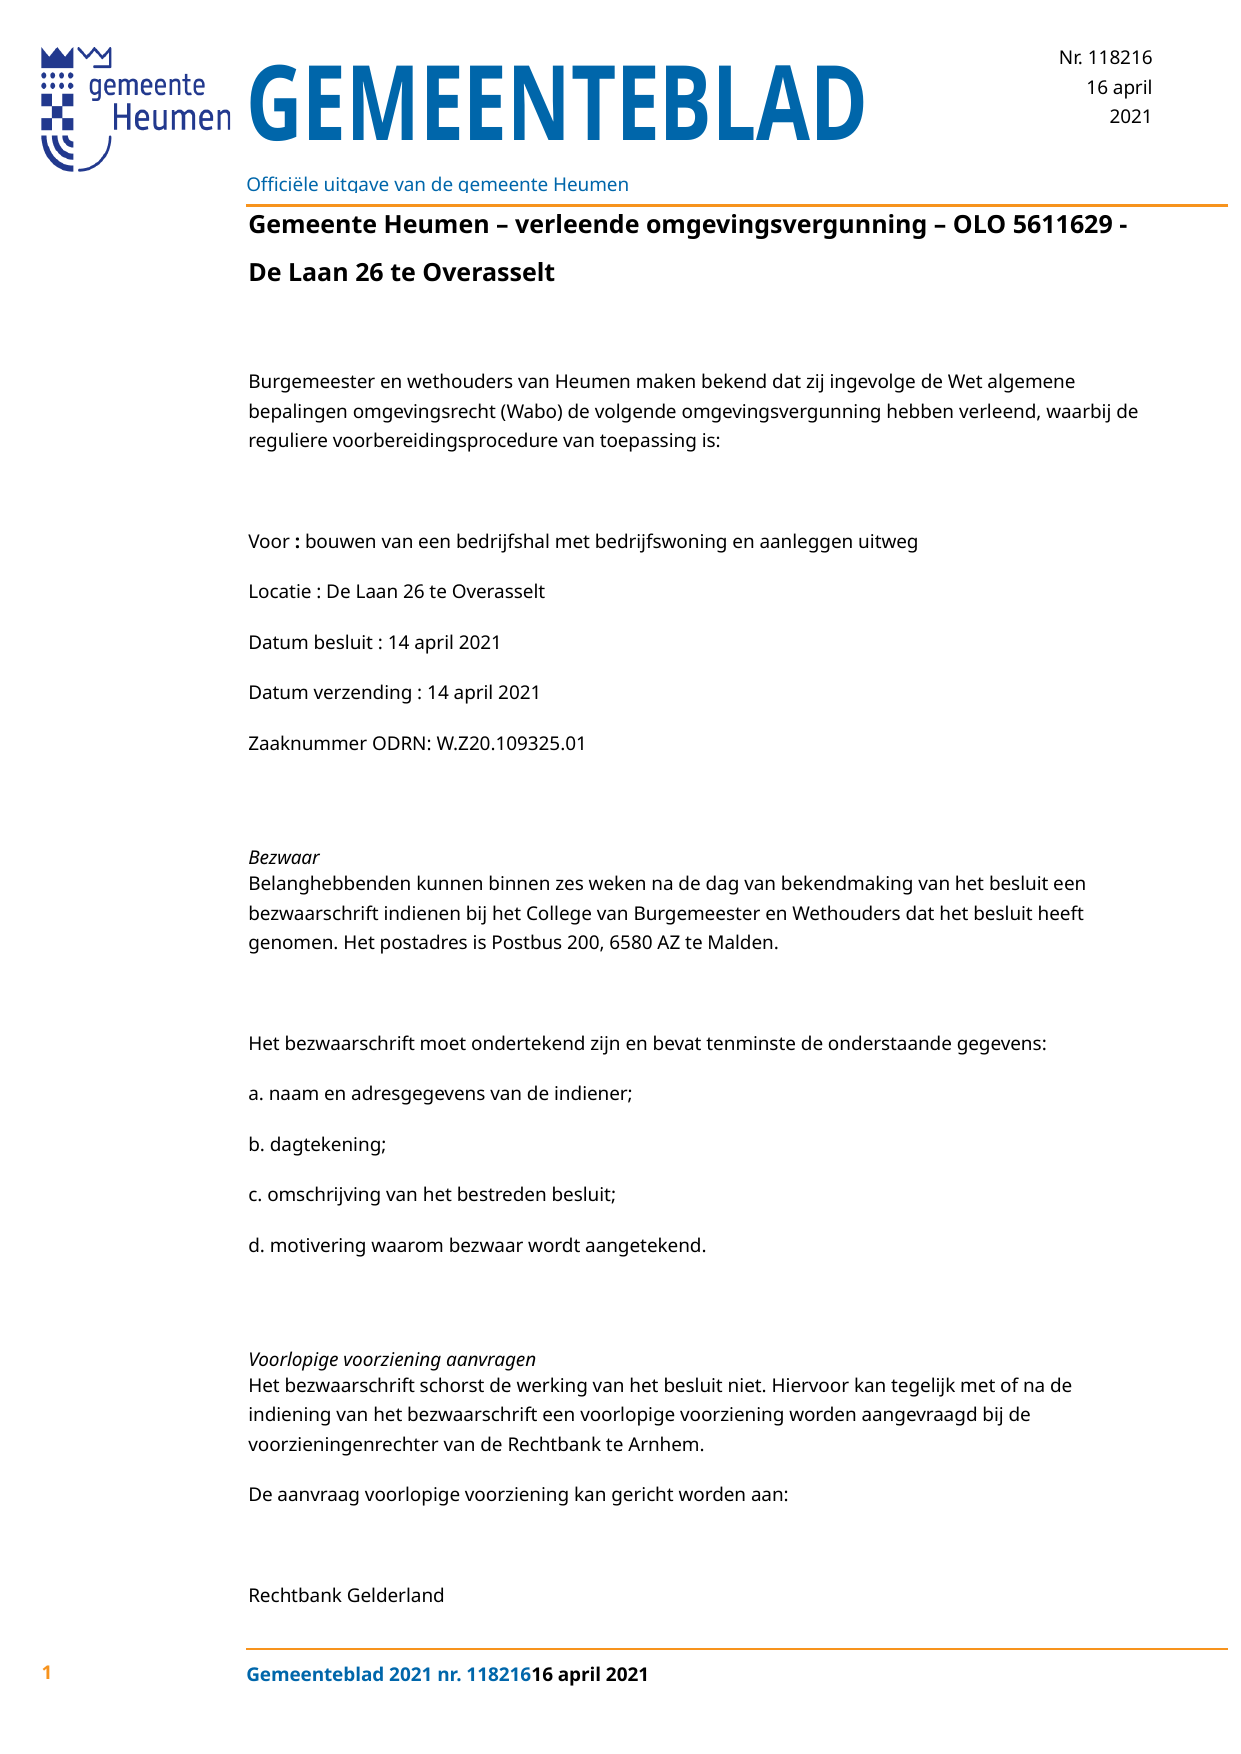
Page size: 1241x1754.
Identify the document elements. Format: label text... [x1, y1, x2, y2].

text b. dagtekening; [248, 1131, 1152, 1157]
text Voor : bouwen van een bedrijfshal met bedrijfswoning en aanleggen uitweg [248, 528, 1152, 554]
text Belanghebbenden kunnen binnen zes weken na de dag van bekendmaking van het besluit een bezwaarschrift indienen bij het College van Burgemeester en Wethouders dat het besluit heeft genomen. Het postadres is Postbus 200, 6580 AZ te Malden. [248, 870, 1152, 955]
text a. naam en adresgegevens van de indiener; [248, 1081, 1152, 1106]
text De aanvraag voorlopige voorziening kan gericht worden aan: [248, 1481, 1152, 1507]
text Gemeente Heumen – verleende omgevingsvergunning – OLO 5611629 - De Laan 26 te Overasselt [248, 207, 1152, 288]
text Locatie : De Laan 26 te Overasselt [248, 579, 1152, 604]
text Het bezwaarschrift schorst de werking van het besluit niet. Hiervoor kan tegelijk met of na de indiening van het bezwaarschrift een voorlopige voorziening worden aangevraagd bij de voorzieningenrechter van de Rechtbank te Arnhem. [248, 1372, 1152, 1457]
text Datum verzending : 14 april 2021 [248, 679, 1152, 705]
text Voorlopige voorziening aanvragen [248, 1346, 1152, 1372]
text d. motivering waarom bezwaar wordt aangetekend. [248, 1232, 1152, 1257]
text Het bezwaarschrift moet ondertekend zijn en bevat tenminste de onderstaande gegevens: [248, 1030, 1152, 1056]
picture [41, 47, 231, 172]
text Burgemeester en wethouders van Heumen maken bekend dat zij ingevolge de Wet algemene bepalingen omgevingsrecht (Wabo) de volgende omgevingsvergunning hebben verleend, waarbij de reguliere voorbereidingsprocedure van toepassing is: [248, 368, 1152, 453]
text Bezwaar [248, 844, 1152, 870]
text c. omschrijving van het bestreden besluit; [248, 1181, 1152, 1207]
text Datum besluit : 14 april 2021 [248, 629, 1152, 655]
text Rechtbank Gelderland [248, 1582, 1152, 1608]
text Zaaknummer ODRN: W.Z20.109325.01 [248, 730, 1152, 756]
